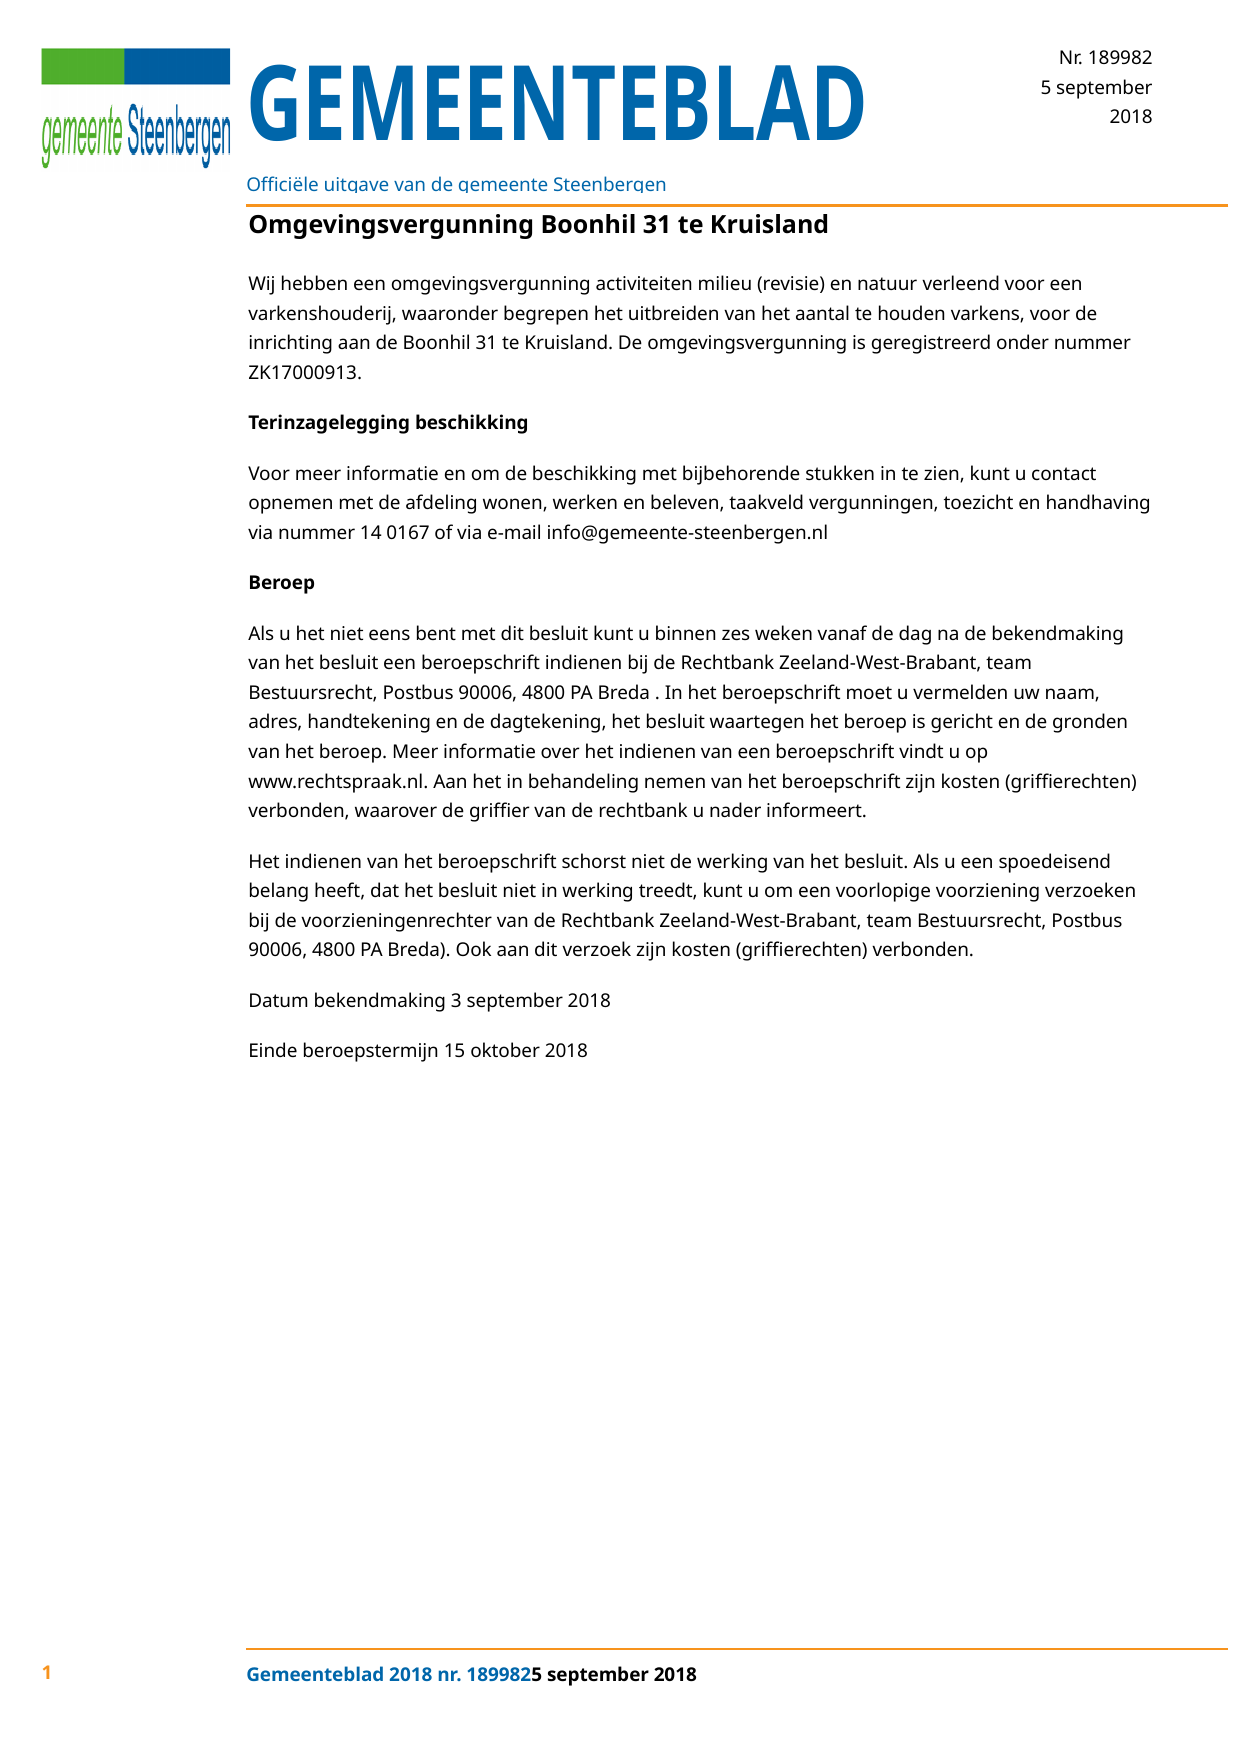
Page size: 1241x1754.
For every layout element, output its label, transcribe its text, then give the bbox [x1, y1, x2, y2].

text Voor meer informatie en om de beschikking met bijbehorende stukken in te zien, kunt u contact opnemen met de afdeling wonen, werken en beleven, taakveld vergunningen, toezicht en handhaving via nummer 14 0167 of via e-mail info@gemeente-steenbergen.nl [248, 460, 1152, 545]
text Wij hebben een omgevingsvergunning activiteiten milieu (revisie) en natuur verleend voor een varkenshouderij, waaronder begrepen het uitbreiden van het aantal te houden varkens, voor de inrichting aan de Boonhil 31 te Kruisland. De omgevingsvergunning is geregistreerd onder nummer ZK17000913. [248, 270, 1152, 385]
text Datum bekendmaking 3 september 2018 [248, 987, 1152, 1013]
text Einde beroepstermijn 15 oktober 2018 [248, 1037, 1152, 1063]
text Als u het niet eens bent met dit besluit kunt u binnen zes weken vanaf de dag na de bekendmaking van het besluit een beroepschrift indienen bij de Rechtbank Zeeland-West-Brabant, team Bestuursrecht, Postbus 90006, 4800 PA Breda . In het beroepschrift moet u vermelden uw naam, adres, handtekening en de dagtekening, het besluit waartegen het beroep is gericht en de gronden van het beroep. Meer informatie over het indienen van een beroepschrift vindt u op www.rechtspraak.nl. Aan het in behandeling nemen van het beroepschrift zijn kosten (griffierechten) verbonden, waarover de griffier van de rechtbank u nader informeert. [248, 620, 1152, 823]
text Beroep [248, 569, 1152, 595]
text Het indienen van het beroepschrift schorst niet de werking van het besluit. Als u een spoedeisend belang heeft, dat het besluit niet in werking treedt, kunt u om een voorlopige voorziening verzoeken bij de voorzieningenrechter van de Rechtbank Zeeland-West-Brabant, team Bestuursrecht, Postbus 90006, 4800 PA Breda). Ook aan dit verzoek zijn kosten (griffierechten) verbonden. [248, 848, 1152, 962]
text Omgevingsvergunning Boonhil 31 te Kruisland [248, 207, 1152, 241]
picture [41, 47, 231, 172]
text Terinzagelegging beschikking [248, 409, 1152, 435]
